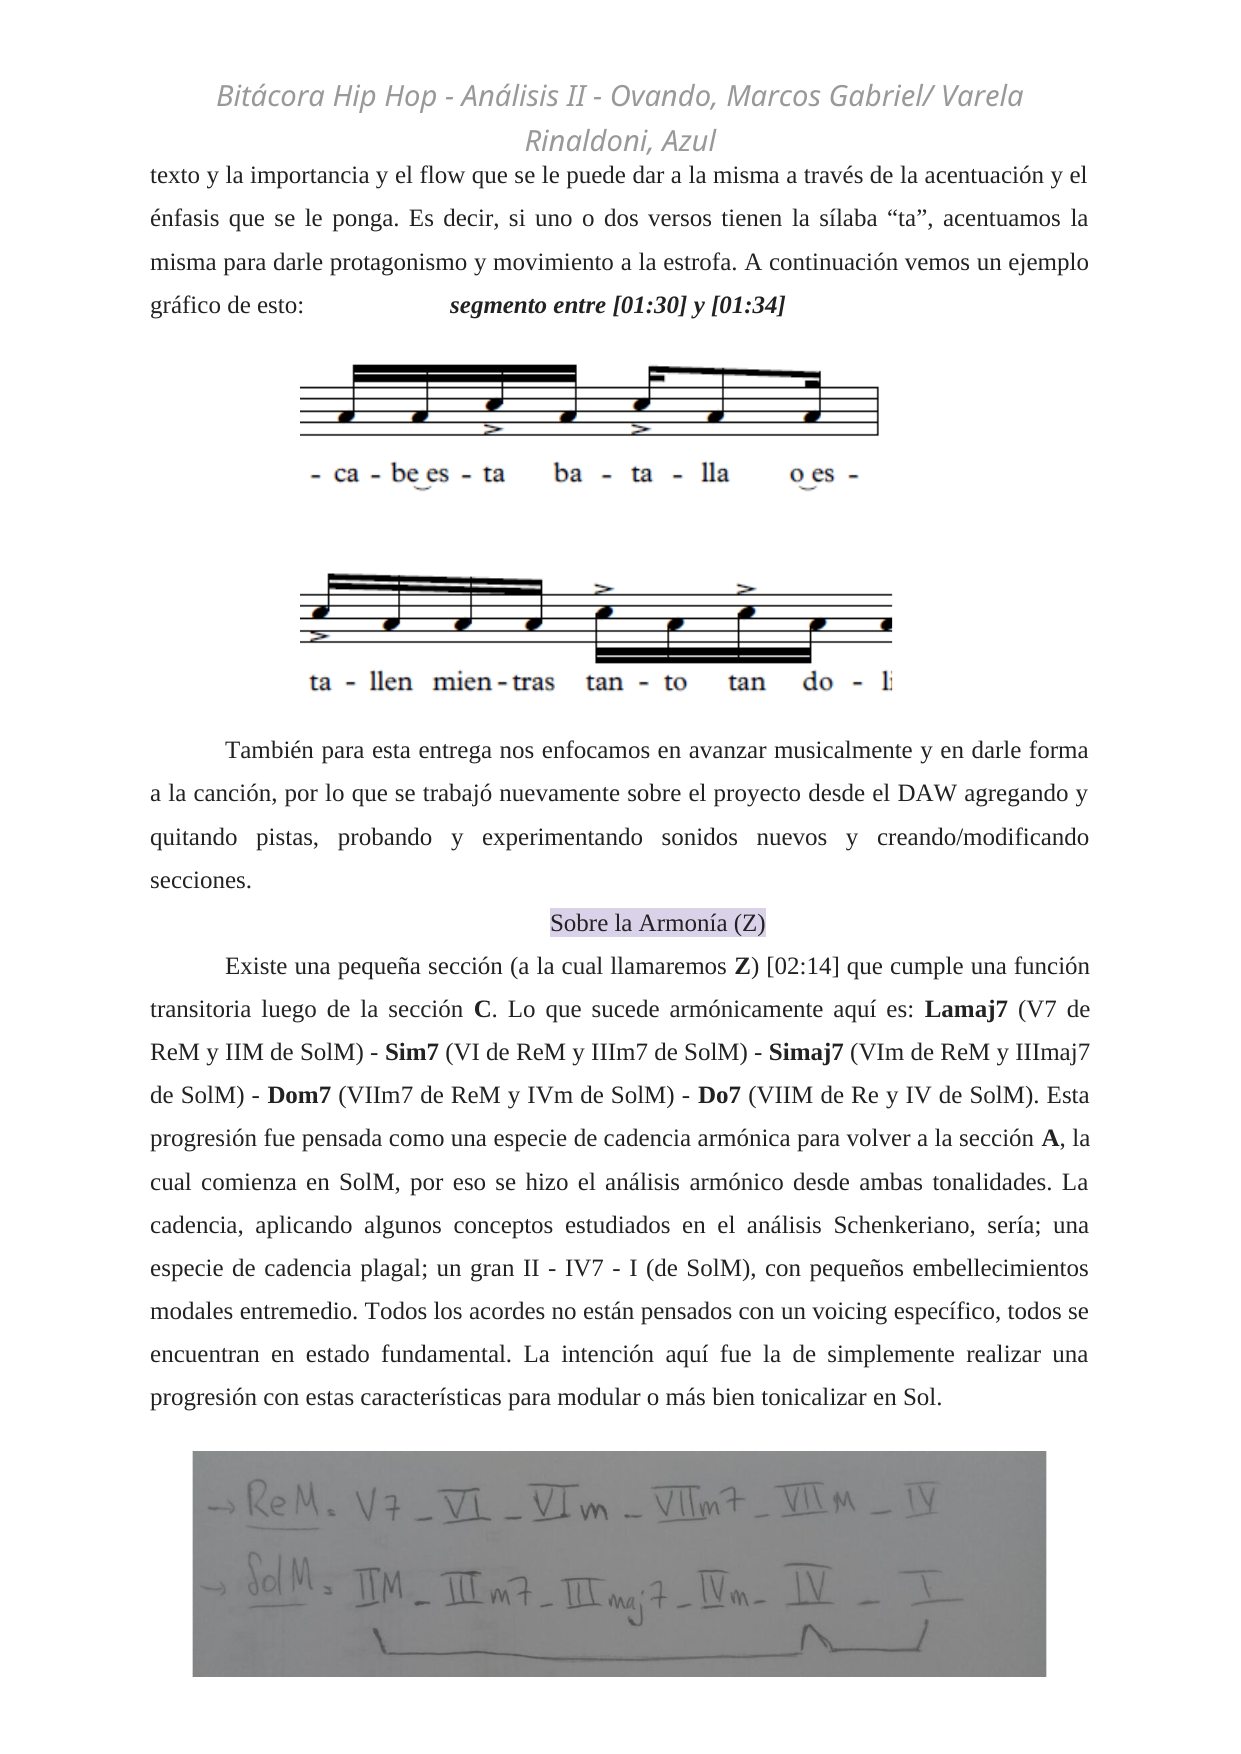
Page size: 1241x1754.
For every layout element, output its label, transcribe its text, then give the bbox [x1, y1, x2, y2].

picture [300, 555, 893, 706]
picture [192, 1451, 1047, 1677]
text Sobre la Armonía (Z) [150, 908, 1090, 937]
text También para esta entrega nos enfocamos en avanzar musicalmente y en darle forma a la canción, por lo que se trabajó nuevamente sobre el proyecto desde el DAW agregando y quitando pistas, probando y experimentando sonidos nuevos y creando/modificando secciones. [150, 735, 1090, 893]
text Existe una pequeña sección (a la cual llamaremos Z) [02:14] que cumple una función transitoria luego de la sección C. Lo que sucede armónicamente aquí es: Lamaj7 (V7 de ReM y IIM de SolM) - Sim7 (VI de ReM y IIIm7 de SolM) - Simaj7 (VIm de ReM y IIImaj7 de SolM) - Dom7 (VIIm7 de ReM y IVm de SolM) - Do7 (VIIM de Re y IV de SolM). Esta progresión fue pensada como una especie de cadencia armónica para volver a la sección A, la cual comienza en SolM, por eso se hizo el análisis armónico desde ambas tonalidades. La cadencia, aplicando algunos conceptos estudiados en el análisis Schenkeriano, sería; una especie de cadencia plagal; un gran II - IV7 - I (de SolM), con pequeños embellecimientos modales entremedio. Todos los acordes no están pensados con un voicing específico, todos se encuentran en estado fundamental. La intención aquí fue la de simplemente realizar una progresión con estas características para modular o más bien tonicalizar en Sol. [150, 951, 1090, 1411]
text texto y la importancia y el flow que se le puede dar a la misma a través de la acentuación y el énfasis que se le ponga. Es decir, si uno o dos versos tienen la sílaba “ta”, acentuamos la misma para darle protagonismo y movimiento a la estrofa. A continuación vemos un ejemplo gráfico de esto: segmento entre [01:30] y [01:34] [150, 160, 1090, 318]
picture [300, 354, 893, 507]
